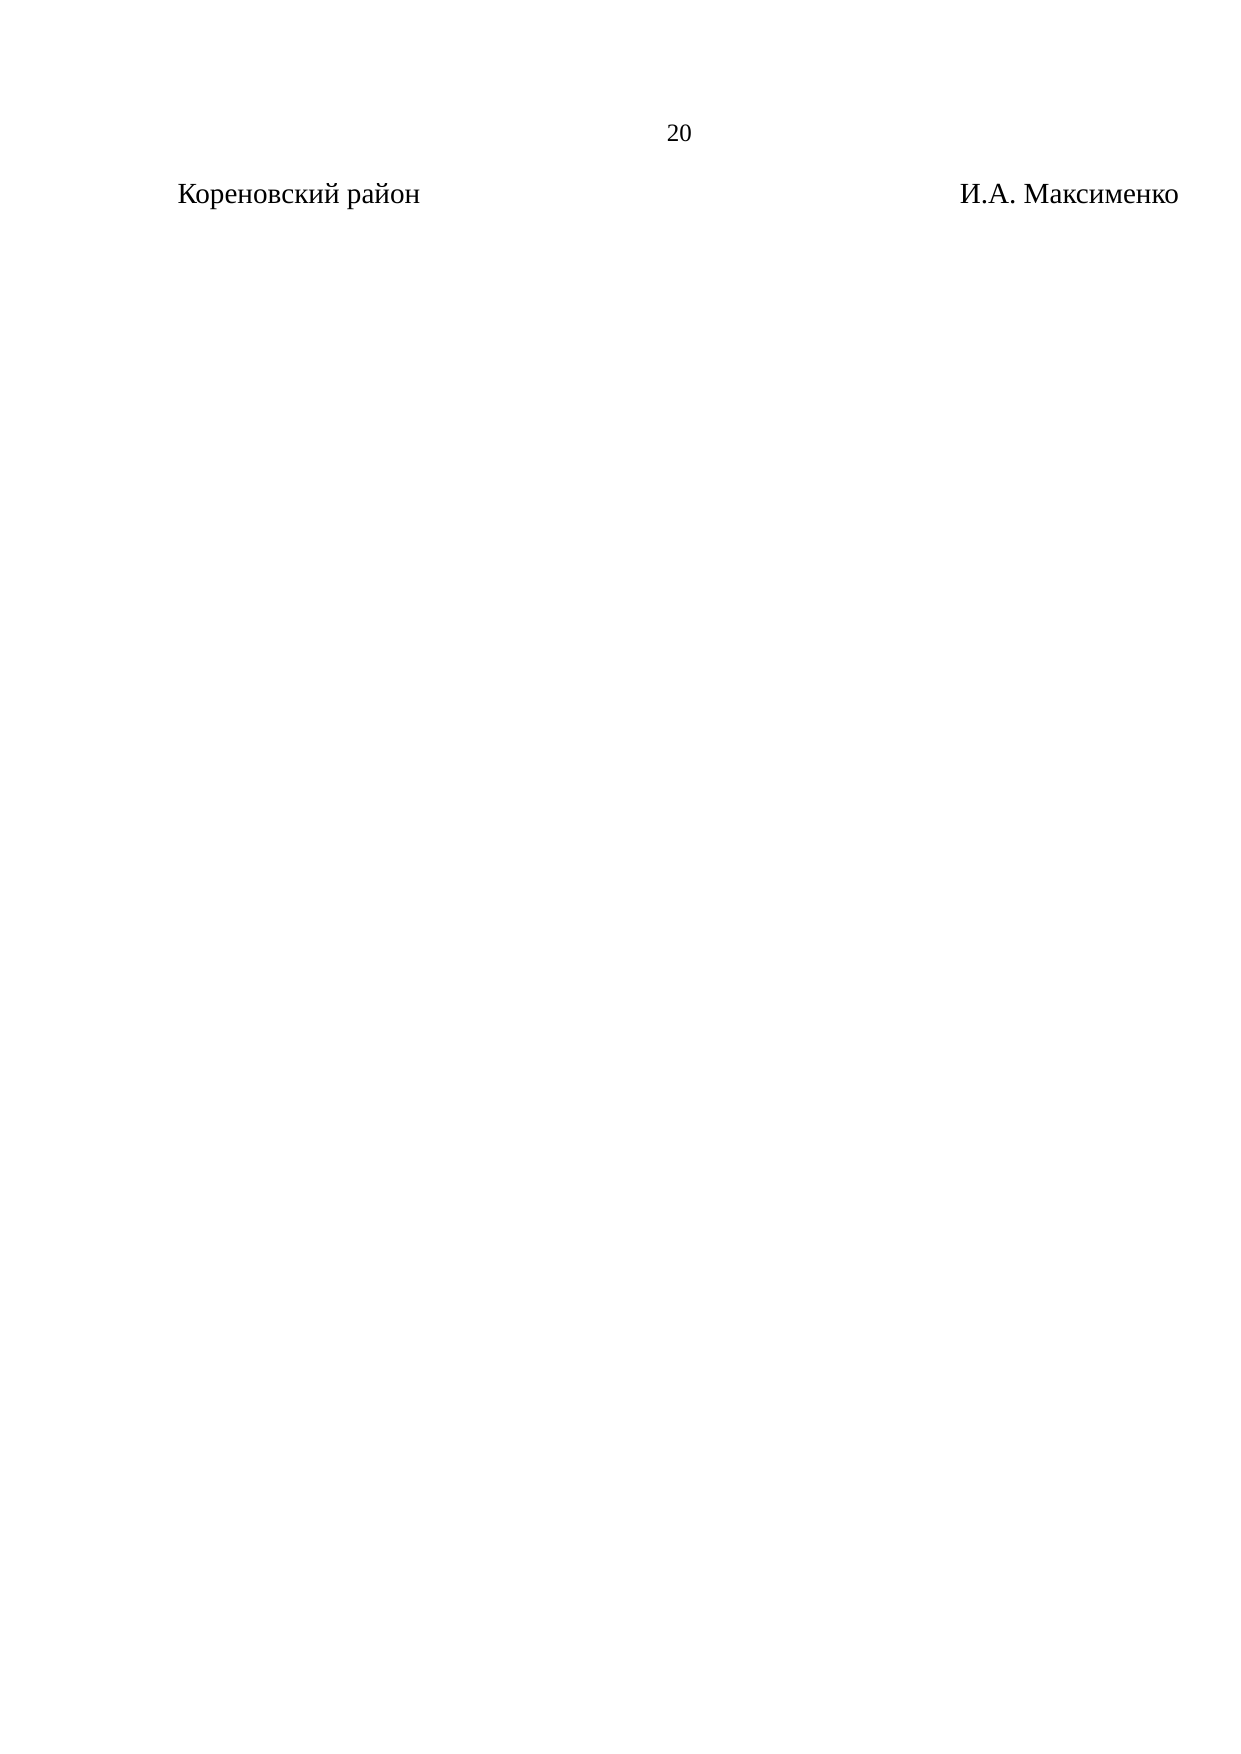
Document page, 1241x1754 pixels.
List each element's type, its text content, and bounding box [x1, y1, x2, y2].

text Кореновский район И.А. Максименко [177, 176, 1181, 210]
